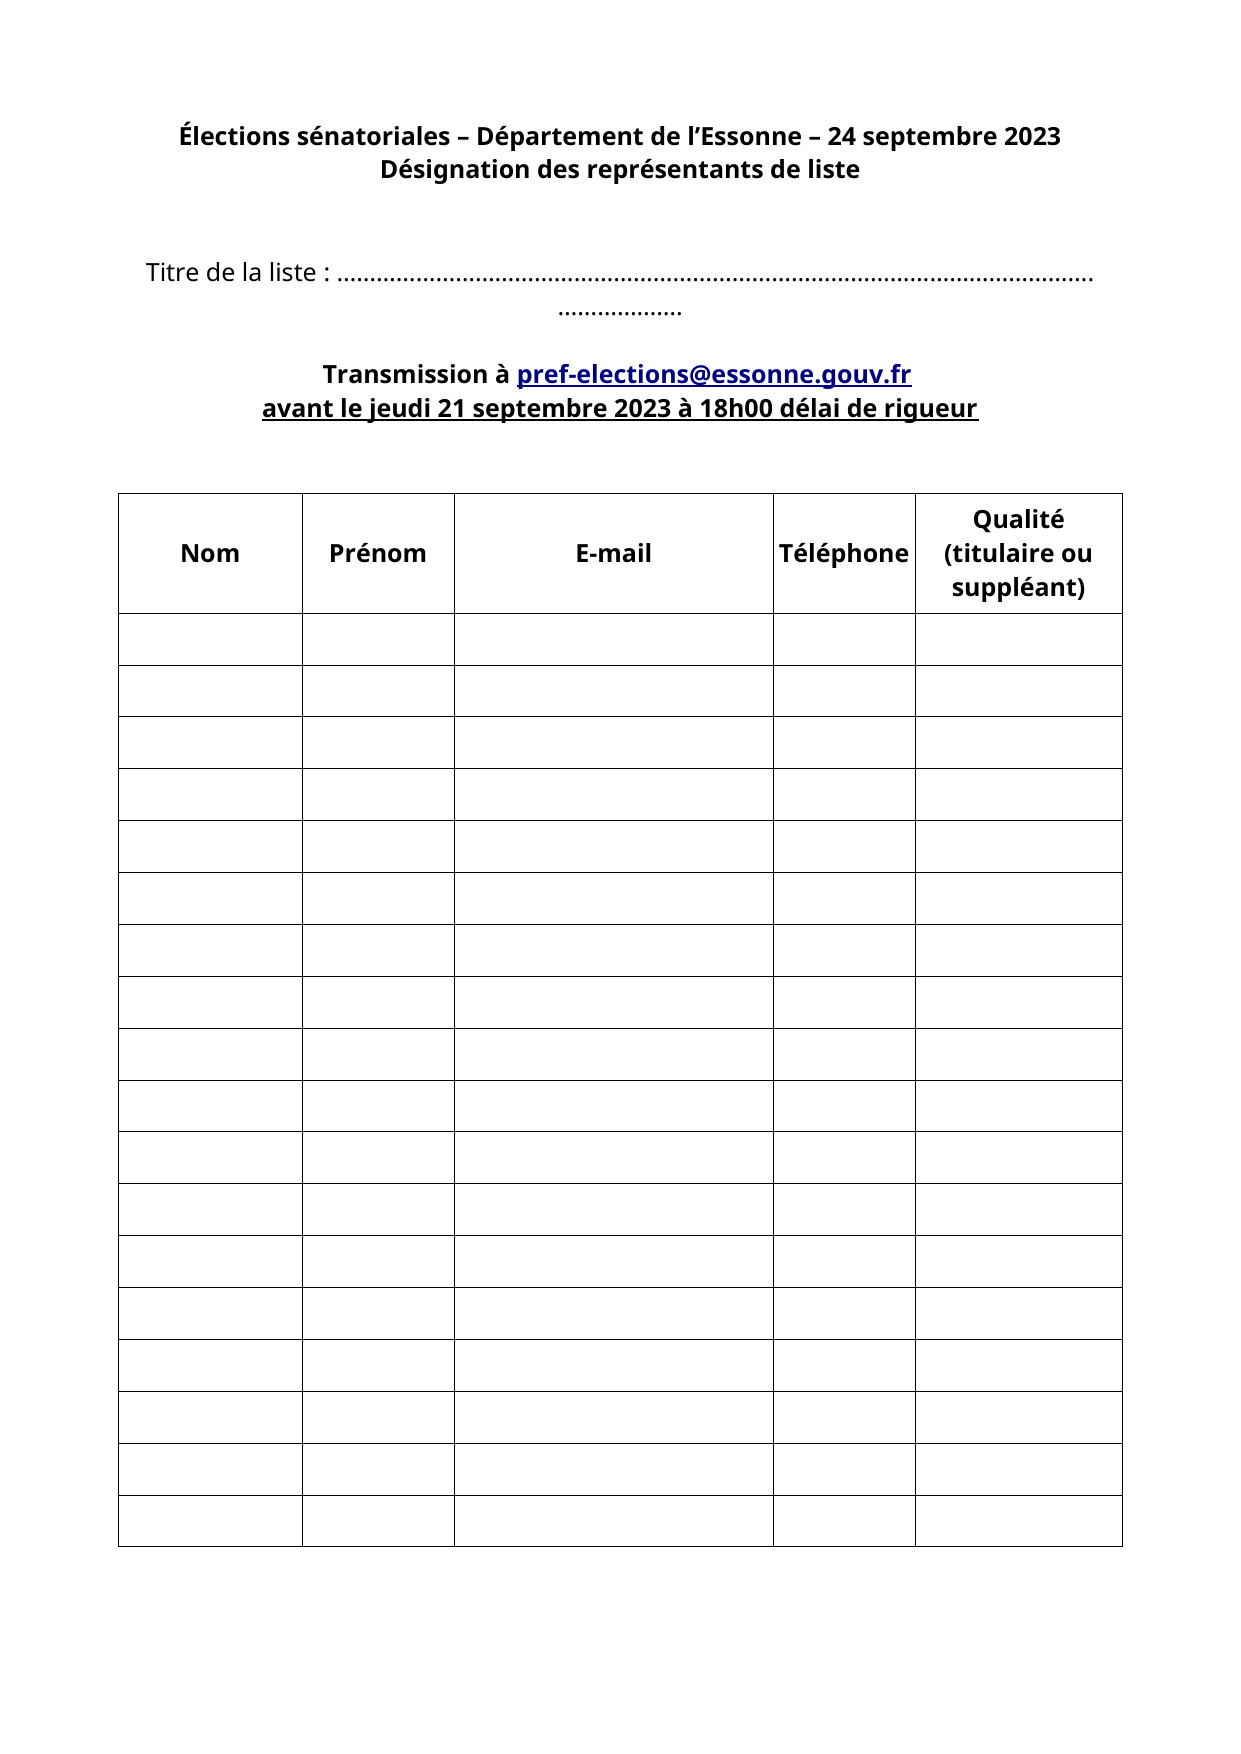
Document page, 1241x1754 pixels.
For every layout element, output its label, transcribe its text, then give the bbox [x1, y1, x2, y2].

table_cell [916, 1236, 1122, 1287]
table_cell [303, 1236, 454, 1287]
table_cell [774, 717, 915, 768]
table_cell [774, 1184, 915, 1235]
table_cell [303, 925, 454, 976]
table_cell [774, 1444, 915, 1495]
table_cell [119, 1184, 302, 1235]
table_cell [774, 769, 915, 820]
table_cell [455, 614, 773, 665]
table_cell [455, 925, 773, 976]
table_cell [303, 1496, 454, 1546]
table_cell [774, 1340, 915, 1391]
table_cell [455, 717, 773, 768]
table_header Nom [119, 494, 302, 613]
table_cell [119, 1132, 302, 1183]
table_cell [119, 1236, 302, 1287]
table_cell [916, 614, 1122, 665]
table_cell [119, 873, 302, 924]
table_cell [303, 821, 454, 872]
table_cell [916, 925, 1122, 976]
table_cell [303, 1444, 454, 1495]
table_cell [455, 1132, 773, 1183]
table_header E-mail [455, 494, 773, 613]
text Élections sénatoriales – Département de l’Essonne – 24 septembre 2023 [118, 118, 1122, 152]
table_cell [119, 666, 302, 716]
table_cell [916, 666, 1122, 716]
table_header Qualité (titulaire ou suppléant) [916, 494, 1122, 613]
table_cell [774, 1081, 915, 1131]
table_cell [774, 873, 915, 924]
table_cell [916, 977, 1122, 1028]
table_cell [455, 666, 773, 716]
table_cell [455, 1288, 773, 1339]
table_cell [916, 717, 1122, 768]
table_cell [916, 1392, 1122, 1443]
table_cell [455, 1392, 773, 1443]
table_cell [774, 1029, 915, 1080]
table_cell [774, 1392, 915, 1443]
table_cell [119, 821, 302, 872]
table_header Prénom [303, 494, 454, 613]
table_cell [455, 977, 773, 1028]
table_cell [455, 1029, 773, 1080]
table_cell [119, 1081, 302, 1131]
table_header Téléphone [774, 494, 915, 613]
table_cell [455, 1081, 773, 1131]
table_cell [455, 1496, 773, 1546]
text Titre de la liste : …………………………………………………………………………………………………….………………. [118, 254, 1122, 322]
table_cell [916, 1184, 1122, 1235]
text Désignation des représentants de liste [118, 152, 1122, 186]
table_cell [119, 1029, 302, 1080]
table_cell [916, 873, 1122, 924]
table_cell [303, 1029, 454, 1080]
table_cell [455, 873, 773, 924]
table_cell [774, 1132, 915, 1183]
table_cell [916, 769, 1122, 820]
table_cell [774, 1496, 915, 1546]
table_cell [916, 1288, 1122, 1339]
table_cell [119, 925, 302, 976]
table_cell [455, 821, 773, 872]
table_cell [774, 1288, 915, 1339]
table_cell [455, 1444, 773, 1495]
table_cell [303, 1288, 454, 1339]
table_cell [303, 1340, 454, 1391]
table_cell [303, 614, 454, 665]
table_cell [774, 1236, 915, 1287]
table_cell [303, 717, 454, 768]
table_cell [303, 1081, 454, 1131]
table_cell [455, 1184, 773, 1235]
table_cell [916, 1496, 1122, 1546]
table_cell [455, 1236, 773, 1287]
table_cell [303, 1132, 454, 1183]
table_cell [916, 1132, 1122, 1183]
table_cell [916, 1340, 1122, 1391]
table_cell [119, 1288, 302, 1339]
table_cell [916, 821, 1122, 872]
table_cell [774, 925, 915, 976]
table_cell [916, 1081, 1122, 1131]
table_cell [455, 1340, 773, 1391]
table_cell [774, 977, 915, 1028]
table_cell [119, 977, 302, 1028]
table_cell [119, 1444, 302, 1495]
table_cell [455, 769, 773, 820]
table_cell [774, 666, 915, 716]
table_cell [119, 1496, 302, 1546]
table_cell [303, 977, 454, 1028]
text Transmission à pref-elections@essonne.gouv.fr avant le jeudi 21 septembre 2023 à 18h00 délai de rigueur [118, 357, 1122, 425]
table_cell [303, 1184, 454, 1235]
table_cell [774, 821, 915, 872]
table_cell [303, 666, 454, 716]
table_cell [119, 1340, 302, 1391]
table_cell [916, 1029, 1122, 1080]
table_cell [303, 873, 454, 924]
table_cell [119, 769, 302, 820]
table_cell [774, 614, 915, 665]
table_cell [119, 614, 302, 665]
table_cell [119, 1392, 302, 1443]
table_cell [916, 1444, 1122, 1495]
table_cell [303, 1392, 454, 1443]
table_cell [303, 769, 454, 820]
table_cell [119, 717, 302, 768]
